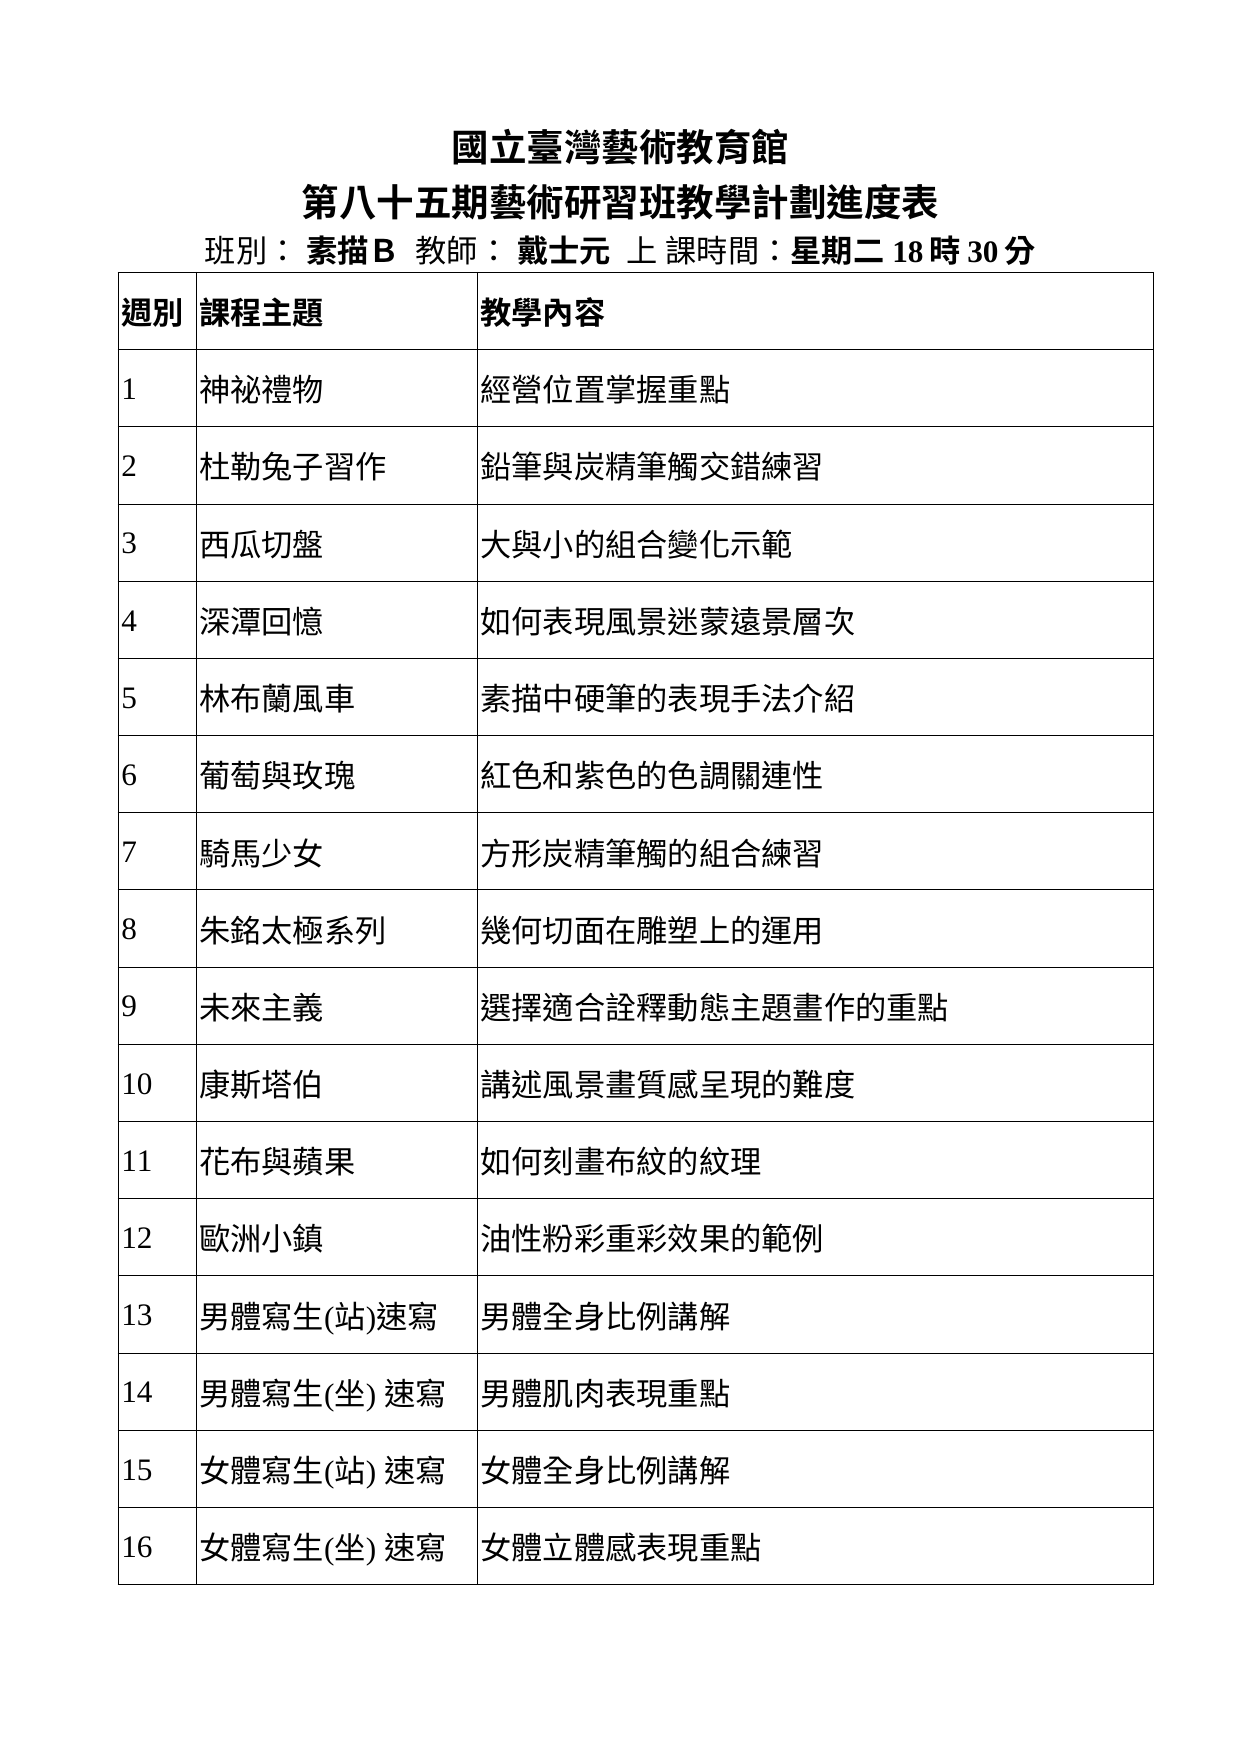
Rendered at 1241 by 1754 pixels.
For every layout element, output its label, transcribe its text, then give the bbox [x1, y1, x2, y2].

table_cell 8 [119, 890, 196, 967]
table_cell 選擇適合詮釋動態主題畫作的重點 [478, 968, 1153, 1044]
table_cell 林布蘭風車 [197, 659, 477, 735]
table_cell 大與小的組合變化示範 [478, 505, 1153, 581]
table_cell 1 [119, 350, 196, 426]
table_cell 深潭回憶 [197, 582, 477, 658]
table_cell 康斯塔伯 [197, 1045, 477, 1121]
table_cell 4 [119, 582, 196, 658]
table_cell 11 [119, 1122, 196, 1198]
table_cell 幾何切面在雕塑上的運用 [478, 890, 1153, 967]
table_cell 花布與蘋果 [197, 1122, 477, 1198]
table_cell 經營位置掌握重點 [478, 350, 1153, 426]
table_cell 歐洲小鎮 [197, 1199, 477, 1275]
table_cell 15 [119, 1431, 196, 1507]
table_cell 10 [119, 1045, 196, 1121]
table_cell 16 [119, 1508, 196, 1584]
text 班別： 素描Ｂ 教師： 戴士元 上 課時間：星期二 18時30分 [118, 227, 1122, 272]
table_cell 女體寫生(坐) 速寫 [197, 1508, 477, 1584]
table_cell 男體寫生(站)速寫 [197, 1276, 477, 1352]
table_cell 女體全身比例講解 [478, 1431, 1153, 1507]
table_cell 素描中硬筆的表現手法介紹 [478, 659, 1153, 735]
table_cell 油性粉彩重彩效果的範例 [478, 1199, 1153, 1275]
table_cell 13 [119, 1276, 196, 1352]
table_cell 12 [119, 1199, 196, 1275]
table_cell 女體立體感表現重點 [478, 1508, 1153, 1584]
table_cell 西瓜切盤 [197, 505, 477, 581]
table_cell 男體全身比例講解 [478, 1276, 1153, 1352]
table_cell 朱銘太極系列 [197, 890, 477, 967]
table_cell 男體寫生(坐) 速寫 [197, 1354, 477, 1430]
table_cell 男體肌肉表現重點 [478, 1354, 1153, 1430]
table_cell 騎馬少女 [197, 813, 477, 889]
table_header 課程主題 [197, 273, 477, 349]
table_cell 2 [119, 427, 196, 503]
table_header 週別 [119, 273, 196, 349]
table_cell 如何刻畫布紋的紋理 [478, 1122, 1153, 1198]
table_cell 5 [119, 659, 196, 735]
table_cell 紅色和紫色的色調關連性 [478, 736, 1153, 812]
table_cell 如何表現風景迷蒙遠景層次 [478, 582, 1153, 658]
table_cell 葡萄與玫瑰 [197, 736, 477, 812]
table_cell 杜勒兔子習作 [197, 427, 477, 503]
table_cell 方形炭精筆觸的組合練習 [478, 813, 1153, 889]
table_cell 3 [119, 505, 196, 581]
table_header 教學內容 [478, 273, 1153, 349]
table_cell 6 [119, 736, 196, 812]
table_cell 7 [119, 813, 196, 889]
table_cell 9 [119, 968, 196, 1044]
table_cell 講述風景畫質感呈現的難度 [478, 1045, 1153, 1121]
table_cell 未來主義 [197, 968, 477, 1044]
table_cell 鉛筆與炭精筆觸交錯練習 [478, 427, 1153, 503]
text 國立臺灣藝術教育館 [118, 118, 1122, 172]
table_cell 14 [119, 1354, 196, 1430]
text 第八十五期藝術研習班教學計劃進度表 [118, 172, 1122, 227]
table_cell 神祕禮物 [197, 350, 477, 426]
table_cell 女體寫生(站) 速寫 [197, 1431, 477, 1507]
